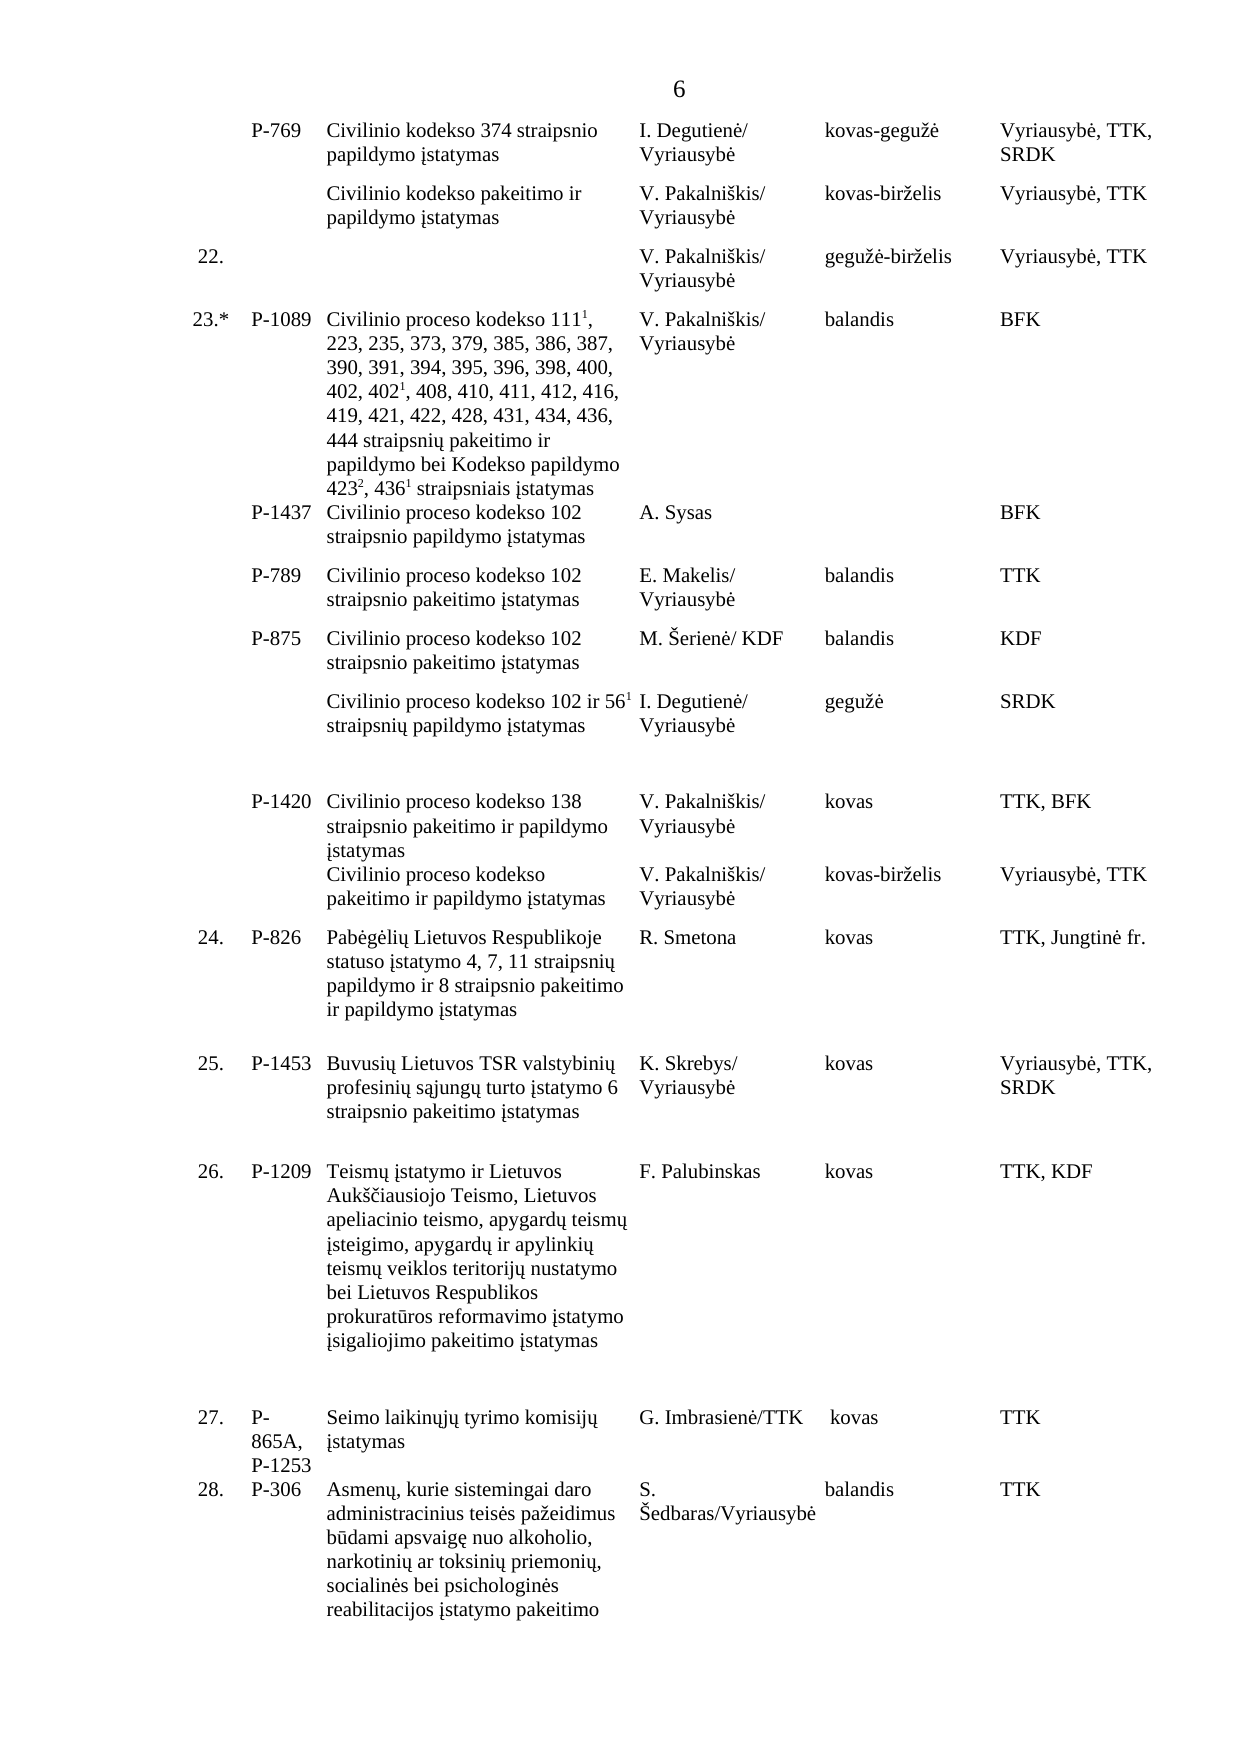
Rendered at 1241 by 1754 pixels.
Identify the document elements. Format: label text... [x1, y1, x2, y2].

table_cell V. Pakalniškis/ Vyriausybė [636, 307, 821, 500]
table_cell Civilinio kodekso pakeitimo ir papildymo įstatymas [323, 181, 636, 244]
table_cell Buvusių Lietuvos TSR valstybinių profesinių sąjungų turto įstatymo 6 straipsnio pakeitimo įstatymas [323, 1051, 636, 1159]
table_cell [173, 500, 248, 563]
table_cell Vyriausybė, TTK, SRDK [997, 1051, 1162, 1159]
table_cell [1163, 563, 1181, 626]
table_cell [248, 181, 323, 244]
table_cell Civilinio proceso kodekso pakeitimo ir papildymo įstatymas [323, 862, 636, 925]
table_cell Vyriausybė, TTK [997, 862, 1162, 925]
table_cell TTK [997, 563, 1162, 626]
table_cell kovas [821, 1159, 997, 1405]
table_cell balandis [821, 307, 997, 500]
table_cell kovas-gegužė [821, 118, 997, 181]
table_cell Civilinio kodekso 374 straipsnio papildymo įstatymas [323, 118, 636, 181]
table_cell V. Pakalniškis/ Vyriausybė [636, 244, 821, 307]
table_cell P-769 [248, 118, 323, 181]
table_cell Vyriausybė, TTK [997, 181, 1162, 244]
table_cell [1163, 689, 1181, 789]
table_cell TTK, Jungtinė fr. [997, 925, 1162, 1051]
table_cell 22. [173, 244, 248, 307]
table_cell P-1453 [248, 1051, 323, 1159]
table_cell V. Pakalniškis/ Vyriausybė [636, 862, 821, 925]
table_cell [248, 689, 323, 789]
table_cell balandis [821, 1477, 997, 1621]
table_cell TTK, BFK [997, 790, 1162, 862]
table_cell kovas [821, 925, 997, 1051]
table_cell balandis [821, 626, 997, 689]
table_cell [1163, 1405, 1181, 1477]
table_cell E. Makelis/ Vyriausybė [636, 563, 821, 626]
table_cell I. Degutienė/ Vyriausybė [636, 689, 821, 789]
table_cell [1163, 1159, 1181, 1405]
table_cell 28. [173, 1477, 248, 1621]
table_cell gegužė [821, 689, 997, 789]
table_cell R. Smetona [636, 925, 821, 1051]
table_cell [173, 626, 248, 689]
table_cell [248, 862, 323, 925]
table_cell 25. [173, 1051, 248, 1159]
table_cell [1163, 307, 1181, 500]
table_cell [1163, 790, 1181, 862]
table_cell balandis [821, 563, 997, 626]
table_cell [1163, 181, 1181, 244]
table_cell [173, 862, 248, 925]
table_cell P-1437 [248, 500, 323, 563]
table_cell [248, 244, 636, 307]
table_cell Civilinio proceso kodekso 102 straipsnio papildymo įstatymas [323, 500, 636, 563]
table_cell Seimo laikinųjų tyrimo komisijų įstatymas [323, 1405, 636, 1477]
table_cell 23.* [173, 307, 248, 500]
table_cell F. Palubinskas [636, 1159, 821, 1405]
table_cell [173, 181, 248, 244]
table_cell Vyriausybė, TTK [997, 244, 1162, 307]
table_cell P-875 [248, 626, 323, 689]
table_cell P-306 [248, 1477, 323, 1621]
table_cell [1163, 626, 1181, 689]
table_cell [173, 689, 248, 789]
table_cell 24. [173, 925, 248, 1051]
table_cell kovas [821, 1405, 997, 1477]
table_cell [173, 563, 248, 626]
table_cell kovas [821, 1051, 997, 1159]
table_cell Civilinio proceso kodekso 102 straipsnio pakeitimo įstatymas [323, 563, 636, 626]
table_cell [173, 790, 248, 862]
table_cell [1163, 500, 1181, 563]
table_cell M. Šerienė/ KDF [636, 626, 821, 689]
table_cell [1163, 1477, 1181, 1621]
table_cell BFK [997, 307, 1162, 500]
table_cell [1163, 1051, 1181, 1159]
table_cell P-1089 [248, 307, 323, 500]
table_cell Civilinio proceso kodekso 102 ir 561 straipsnių papildymo įstatymas [323, 689, 636, 789]
table_cell I. Degutienė/ Vyriausybė [636, 118, 821, 181]
table_cell TTK [997, 1477, 1162, 1621]
table_cell kovas-birželis [821, 862, 997, 925]
table_cell KDF [997, 626, 1162, 689]
table_cell TTK [997, 1405, 1162, 1477]
table_cell 26. [173, 1159, 248, 1405]
table_cell TTK, KDF [997, 1159, 1162, 1405]
table_cell K. Skrebys/ Vyriausybė [636, 1051, 821, 1159]
table_cell V. Pakalniškis/ Vyriausybė [636, 790, 821, 862]
table_cell [1163, 244, 1181, 307]
table_cell kovas [821, 790, 997, 862]
table_cell BFK [997, 500, 1162, 563]
table_cell P-789 [248, 563, 323, 626]
table_cell Teismų įstatymo ir Lietuvos Aukščiausiojo Teismo, Lietuvos apeliacinio teismo, apygardų teismų įsteigimo, apygardų ir apylinkių teismų veiklos teritorijų nustatymo bei Lietuvos Respublikos prokuratūros reformavimo įstatymo įsigaliojimo pakeitimo įstatymas [323, 1159, 636, 1405]
table_cell V. Pakalniškis/ Vyriausybė [636, 181, 821, 244]
table_cell Vyriausybė, TTK, SRDK [997, 118, 1162, 181]
table_cell P-1420 [248, 790, 323, 862]
table_cell P-826 [248, 925, 323, 1051]
table_cell gegužė-birželis [821, 244, 997, 307]
table_cell [1163, 862, 1181, 925]
table_cell [1163, 118, 1181, 181]
table_cell 27. [173, 1405, 248, 1477]
table_cell S. Šedbaras/Vyriausybė [636, 1477, 821, 1621]
table_cell kovas-birželis [821, 181, 997, 244]
table_cell G. Imbrasienė/TTK [636, 1405, 821, 1477]
table_cell Civilinio proceso kodekso 102 straipsnio pakeitimo įstatymas [323, 626, 636, 689]
table_cell [173, 118, 248, 181]
table_cell A. Sysas [636, 500, 821, 563]
table_cell [821, 500, 997, 563]
table_cell Pabėgėlių Lietuvos Respublikoje statuso įstatymo 4, 7, 11 straipsnių papildymo ir 8 straipsnio pakeitimo ir papildymo įstatymas [323, 925, 636, 1051]
table_cell [1163, 925, 1181, 1051]
table_cell SRDK [997, 689, 1162, 789]
table_cell P-1209 [248, 1159, 323, 1405]
